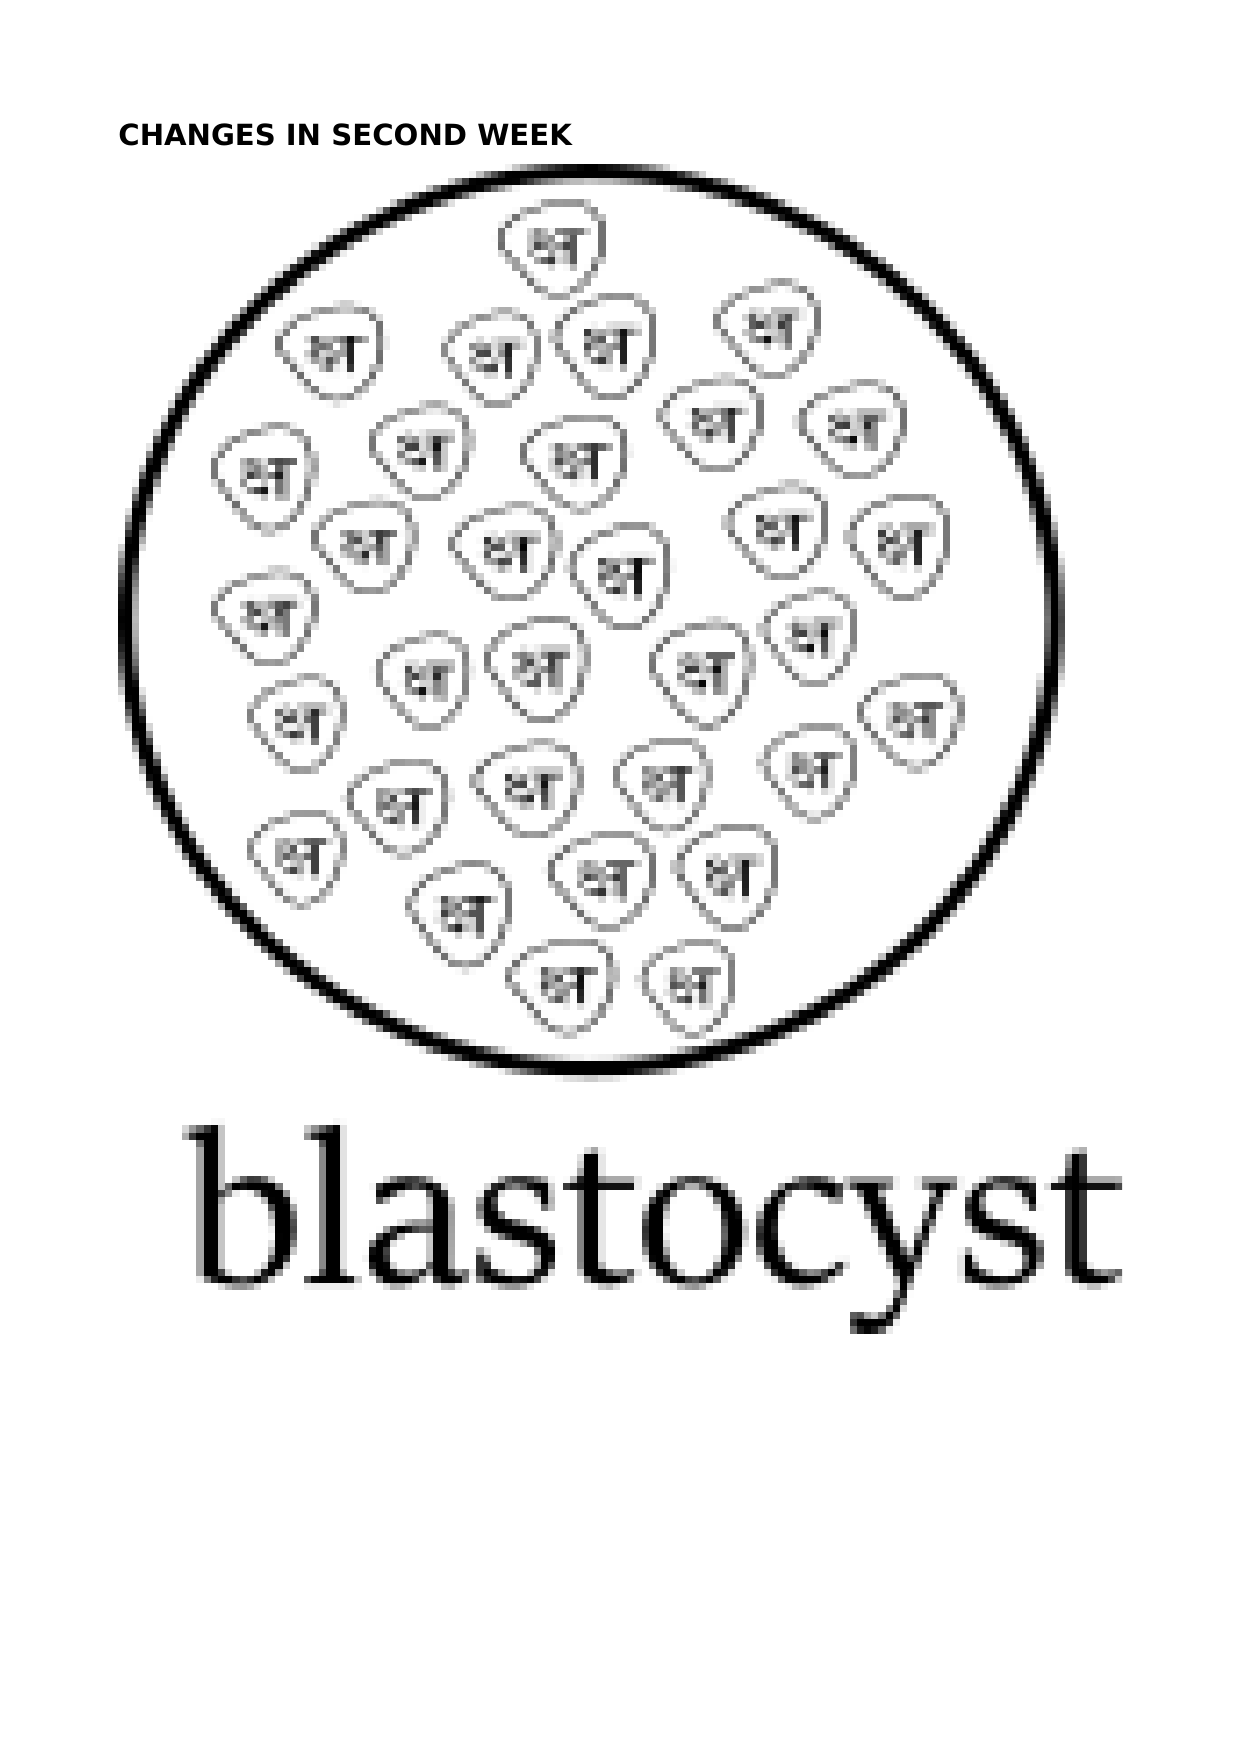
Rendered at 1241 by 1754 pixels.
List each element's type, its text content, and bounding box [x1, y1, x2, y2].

subtitle CHANGES IN SECOND WEEK [118, 118, 1122, 152]
picture [118, 164, 1123, 1334]
